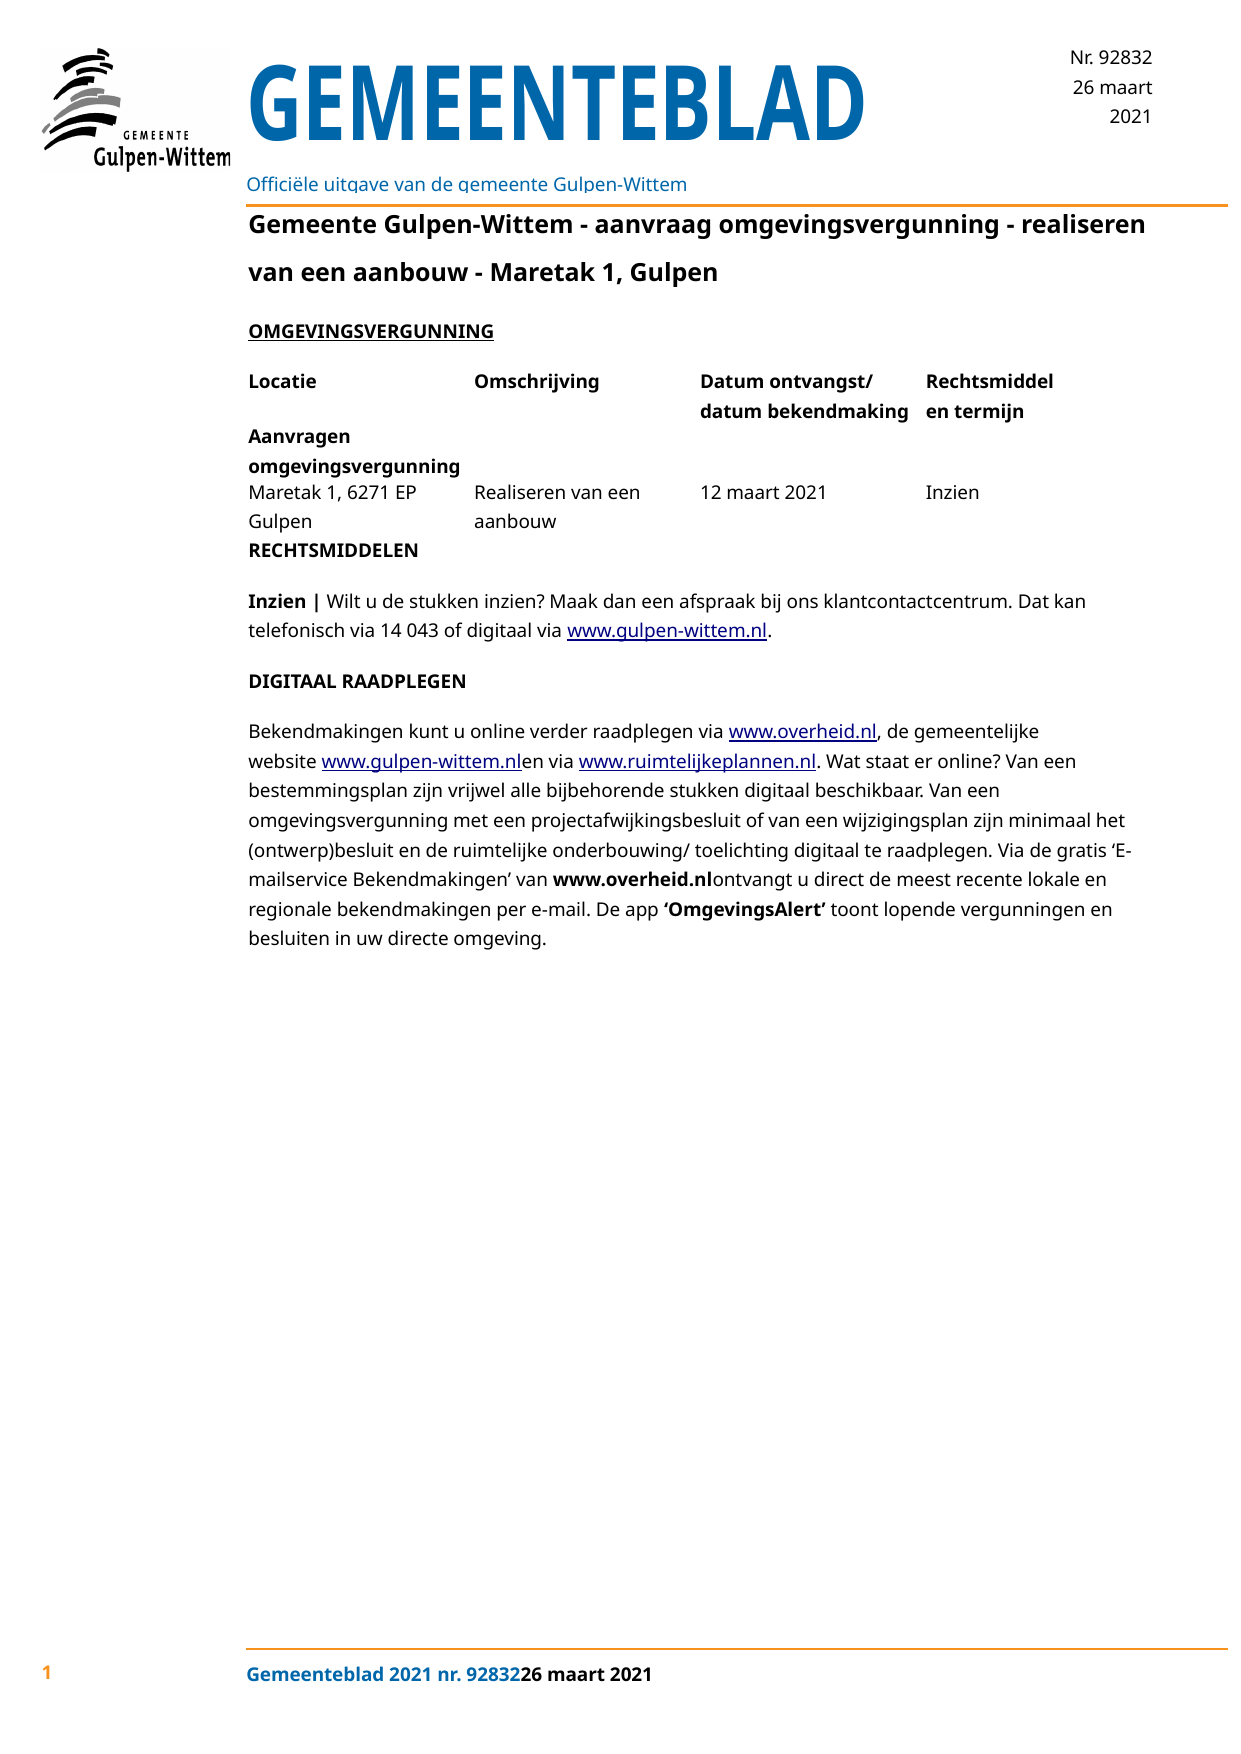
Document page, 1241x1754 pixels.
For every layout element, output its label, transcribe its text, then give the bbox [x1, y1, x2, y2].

table_header Datum ontvangst/ datum bekendmaking [700, 369, 926, 424]
text Gemeente Gulpen-Wittem - aanvraag omgevingsvergunning - realiseren van een aanbouw - Maretak 1, Gulpen [248, 207, 1152, 288]
text Inzien | Wilt u de stukken inzien? Maak dan een afspraak bij ons klantcontactcentrum. Dat kan telefonisch via 14 043 of digitaal via www.gulpen-wittem.nl. [248, 588, 1152, 643]
text RECHTSMIDDELEN [248, 538, 1152, 563]
text DIGITAAL RAADPLEGEN [248, 668, 1152, 694]
table_cell Inzien [926, 479, 1152, 534]
table_header Locatie [248, 369, 474, 424]
table_header Rechtsmiddel en termijn [926, 369, 1152, 424]
table_cell Maretak 1, 6271 EP Gulpen [248, 479, 474, 534]
table_header Omschrijving [474, 369, 700, 424]
text OMGEVINGSVERGUNNING [248, 318, 1152, 344]
table_cell [700, 424, 926, 479]
picture [41, 47, 231, 172]
table_cell [474, 424, 700, 479]
table_cell Aanvragen omgevingsvergunning [248, 424, 474, 479]
table_cell 12 maart 2021 [700, 479, 926, 534]
text Bekendmakingen kunt u online verder raadplegen via www.overheid.nl, de gemeentelijke website www.gulpen-wittem.nlen via www.ruimtelijkeplannen.nl. Wat staat er online? Van een bestemmingsplan zijn vrijwel alle bijbehorende stukken digitaal beschikbaar. Van een omgevingsvergunning met een projectafwijkingsbesluit of van een wijzigingsplan zijn minimaal het (ontwerp)besluit en de ruimtelijke onderbouwing/ toelichting digitaal te raadplegen. Via de gratis ‘E-mailservice Bekendmakingen’ van www.overheid.nlontvangt u direct de meest recente lokale en regionale bekendmakingen per e-mail. De app ‘OmgevingsAlert’ toont lopende vergunningen en besluiten in uw directe omgeving. [248, 718, 1152, 951]
table_cell [926, 424, 1152, 479]
table_cell Realiseren van een aanbouw [474, 479, 700, 534]
